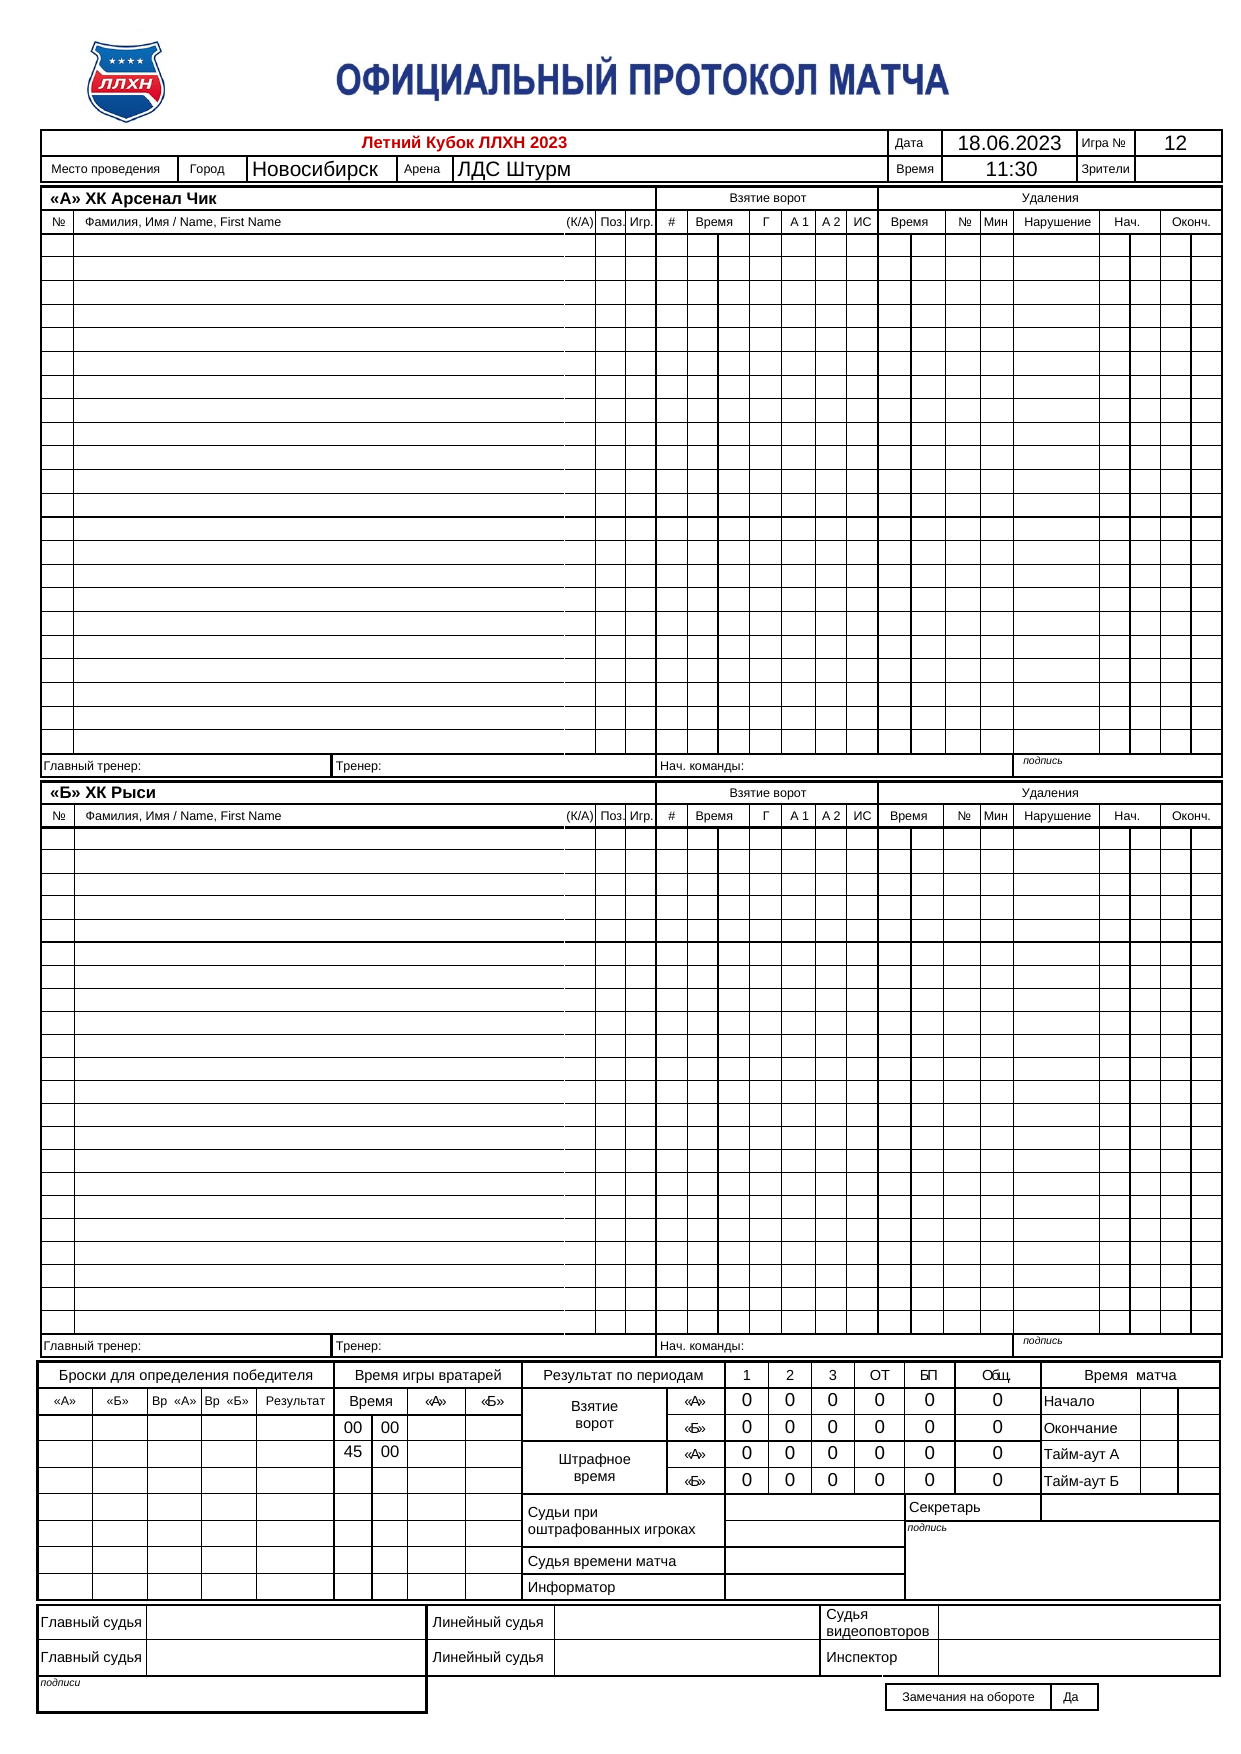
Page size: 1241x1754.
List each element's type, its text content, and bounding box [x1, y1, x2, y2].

table_cell [816, 1058, 846, 1079]
table_cell [1192, 1265, 1221, 1287]
table_cell [688, 541, 717, 564]
table_cell [912, 1173, 943, 1195]
table_cell [816, 707, 846, 729]
table_cell [847, 707, 877, 729]
table_cell Секретарь [906, 1495, 1040, 1520]
table_cell [1131, 235, 1160, 256]
table_cell [1014, 1173, 1099, 1195]
table_cell [912, 518, 945, 540]
table_cell [847, 518, 877, 540]
table_cell [257, 1547, 333, 1573]
table_cell [688, 896, 717, 918]
table_cell [626, 305, 655, 327]
table_cell [596, 588, 625, 611]
table_cell [42, 943, 74, 964]
table_cell [657, 352, 687, 374]
table_cell Тайм-аут Б [1042, 1468, 1140, 1493]
table_cell 0 [956, 1468, 1040, 1493]
table_cell [75, 1311, 564, 1333]
table_cell [750, 446, 781, 469]
table_cell [782, 1058, 815, 1079]
table_cell [1131, 1288, 1160, 1310]
table_cell [719, 257, 749, 280]
table_cell [1192, 446, 1221, 469]
table_cell [42, 518, 73, 540]
table_cell [879, 989, 910, 1011]
table_cell [626, 1058, 655, 1079]
table_cell [626, 446, 655, 469]
table_cell [688, 494, 717, 516]
table_cell [596, 235, 625, 256]
table_header Дата [889, 131, 941, 155]
table_cell [1131, 683, 1160, 706]
table_cell [1014, 257, 1099, 280]
table_cell [981, 1265, 1013, 1287]
table_cell [816, 470, 846, 493]
table_cell [816, 874, 846, 895]
table_cell [912, 1035, 943, 1057]
table_cell [202, 1494, 256, 1520]
table_cell [657, 541, 687, 564]
table_cell [981, 1081, 1013, 1103]
table_cell [847, 1150, 877, 1172]
table_cell [883, 1677, 1220, 1681]
picture [5, 28, 1179, 129]
table_cell [688, 966, 717, 987]
table_cell [1014, 423, 1099, 445]
table_cell Начало [1042, 1389, 1140, 1413]
table_cell [981, 1288, 1013, 1310]
table_cell [148, 1468, 201, 1493]
table_cell Тренер: [333, 1335, 655, 1356]
table_cell [657, 1081, 687, 1103]
table_cell [944, 1058, 980, 1079]
table_cell [1161, 376, 1190, 398]
table_cell [408, 1547, 465, 1573]
table_cell [1131, 1173, 1160, 1195]
table_cell [39, 1441, 92, 1467]
table_cell [750, 518, 781, 540]
table_cell [373, 1494, 407, 1520]
table_cell [1161, 920, 1190, 941]
table_cell [408, 1441, 465, 1467]
table_cell [93, 1547, 147, 1573]
table_cell [847, 1104, 877, 1126]
table_cell [750, 989, 781, 1011]
table_cell [719, 943, 749, 964]
table_cell [1014, 943, 1099, 964]
table_cell # [657, 211, 687, 233]
table_cell [626, 659, 655, 682]
table_cell [782, 470, 815, 493]
table_cell [1100, 707, 1129, 729]
table_cell [596, 352, 625, 374]
table_cell [847, 376, 877, 398]
table_cell [42, 896, 74, 918]
table_cell [782, 1127, 815, 1149]
table_cell [816, 850, 846, 872]
table_cell [1131, 588, 1160, 611]
table_cell [626, 1150, 655, 1172]
table_cell [981, 874, 1013, 895]
table_cell [750, 1311, 781, 1333]
table_cell [719, 989, 749, 1011]
table_cell [719, 305, 749, 327]
table_cell [1141, 1468, 1177, 1493]
table_cell [335, 1521, 371, 1546]
table_cell 0 [726, 1389, 768, 1413]
table_cell [816, 235, 846, 256]
table_cell [782, 1150, 815, 1172]
table_cell [879, 1058, 910, 1079]
table_cell [719, 376, 749, 398]
table_cell [565, 896, 595, 918]
table_cell [565, 1196, 595, 1218]
table_cell [626, 920, 655, 941]
table_cell Время [879, 805, 943, 826]
table_cell [565, 683, 595, 706]
table_cell [1141, 1441, 1177, 1467]
table_cell [1131, 1104, 1160, 1126]
table_cell 0 [769, 1415, 811, 1440]
table_cell [879, 636, 910, 658]
table_cell [750, 966, 781, 987]
table_cell [847, 423, 877, 445]
table_header Результат по периодам [523, 1363, 724, 1387]
table_cell [847, 896, 877, 918]
table_cell [750, 1196, 781, 1218]
table_cell [74, 518, 564, 540]
table_cell [946, 636, 980, 658]
table_cell [726, 1521, 904, 1546]
table_cell [816, 1288, 846, 1310]
table_cell [466, 1547, 521, 1573]
table_header Замечания на обороте [887, 1685, 1050, 1709]
table_cell [148, 1574, 201, 1599]
table_cell [750, 612, 781, 634]
table_cell [74, 588, 564, 611]
table_cell [981, 376, 1013, 398]
table_cell [596, 257, 625, 280]
table_cell [657, 829, 687, 849]
table_cell [257, 1494, 333, 1520]
table_cell [1014, 1150, 1099, 1172]
table_cell [750, 352, 781, 374]
table_cell [657, 1196, 687, 1218]
table_cell Время [688, 211, 749, 233]
table_cell [719, 423, 749, 445]
table_cell [1131, 376, 1160, 398]
table_cell [946, 588, 980, 611]
table_cell [750, 874, 781, 895]
table_cell [1131, 305, 1160, 327]
table_cell [816, 1012, 846, 1033]
table_cell [719, 1311, 749, 1333]
table_cell [42, 989, 74, 1011]
table_cell [1161, 1150, 1190, 1172]
table_cell [1161, 707, 1190, 729]
table_cell [1192, 470, 1221, 493]
table_cell [750, 1035, 781, 1057]
table_cell [42, 257, 73, 280]
table_cell [565, 541, 595, 564]
table_cell [946, 446, 980, 469]
table_cell [257, 1416, 333, 1440]
table_cell [1192, 1012, 1221, 1033]
table_cell [42, 850, 74, 872]
table_cell [626, 1012, 655, 1033]
table_cell [981, 565, 1013, 587]
table_cell [596, 541, 625, 564]
table_cell [688, 470, 717, 493]
table_cell [719, 1219, 749, 1241]
table_cell [1131, 943, 1160, 964]
table_cell [946, 352, 980, 374]
table_cell [1014, 470, 1099, 493]
table_cell [688, 257, 717, 280]
table_cell [1192, 683, 1221, 706]
table_cell [1100, 281, 1129, 303]
table_cell [657, 281, 687, 303]
table_cell [1014, 588, 1099, 611]
table_cell Судья времени матча [523, 1548, 724, 1573]
table_cell [750, 565, 781, 587]
table_cell [626, 612, 655, 634]
table_cell [565, 659, 595, 682]
table_cell [847, 1196, 877, 1218]
table_cell [596, 328, 625, 351]
table_cell [912, 399, 945, 422]
table_cell [719, 1150, 749, 1172]
table_cell [596, 1150, 625, 1172]
table_cell [1014, 399, 1099, 422]
table_cell [1014, 1035, 1099, 1057]
table_cell [688, 683, 717, 706]
table_cell [847, 328, 877, 351]
table_cell [1131, 989, 1160, 1011]
table_cell [1141, 1415, 1177, 1440]
table_cell [39, 1521, 92, 1546]
table_cell [688, 352, 717, 374]
table_cell Поз. [596, 211, 625, 233]
table_cell [944, 989, 980, 1011]
table_cell [912, 874, 943, 895]
table_cell ИС [847, 805, 877, 826]
table_cell [847, 874, 877, 895]
table_cell [782, 565, 815, 587]
table_cell [565, 730, 595, 753]
table_cell [912, 1196, 943, 1218]
table_cell [626, 1219, 655, 1241]
table_cell [42, 281, 73, 303]
table_cell [981, 1058, 1013, 1079]
table_cell [719, 874, 749, 895]
table_cell [93, 1494, 147, 1520]
table_cell [75, 943, 564, 964]
table_cell Главный судья [39, 1606, 146, 1639]
table_cell [847, 850, 877, 872]
table_cell [1131, 920, 1160, 941]
table_cell [946, 257, 980, 280]
table_cell [688, 1058, 717, 1079]
table_cell [912, 235, 945, 256]
table_cell Оконч. [1161, 211, 1221, 233]
table_cell [981, 1012, 1013, 1033]
table_cell [879, 588, 910, 611]
table_cell [981, 281, 1013, 303]
table_cell 0 [726, 1415, 768, 1440]
table_cell [42, 541, 73, 564]
table_cell [1192, 920, 1221, 941]
table_cell [74, 376, 564, 398]
table_cell [1100, 446, 1129, 469]
table_cell [782, 829, 815, 849]
table_cell [1161, 1058, 1190, 1079]
table_cell «Б» [668, 1415, 724, 1440]
table_cell [42, 235, 73, 256]
table_cell [750, 636, 781, 658]
table_cell [1131, 399, 1160, 422]
table_cell [688, 328, 717, 351]
table_cell [1131, 1196, 1160, 1218]
table_cell Игр. [626, 805, 655, 826]
table_cell [719, 612, 749, 634]
table_cell [1161, 1265, 1190, 1287]
table_cell [1131, 423, 1160, 445]
table_cell [750, 541, 781, 564]
table_cell [912, 966, 943, 987]
table_cell [1161, 235, 1190, 256]
table_cell [981, 730, 1013, 753]
table_cell [1131, 896, 1160, 918]
table_cell [626, 989, 655, 1011]
table_cell [1100, 966, 1129, 987]
table_cell [565, 1311, 595, 1333]
table_cell [688, 1311, 717, 1333]
table_cell [750, 1150, 781, 1172]
table_cell 0 [769, 1389, 811, 1413]
table_cell [1014, 829, 1099, 849]
table_cell [981, 423, 1013, 445]
table_cell [565, 494, 595, 516]
table_cell [847, 1127, 877, 1149]
table_cell А 2 [816, 805, 846, 826]
table_cell [565, 376, 595, 398]
table_cell [750, 399, 781, 422]
table_cell [912, 683, 945, 706]
table_cell [719, 1173, 749, 1195]
table_cell [596, 1173, 625, 1195]
table_cell [42, 683, 73, 706]
table_cell [1161, 636, 1190, 658]
table_cell [946, 399, 980, 422]
table_cell [750, 683, 781, 706]
table_cell [847, 305, 877, 327]
table_cell [75, 874, 564, 895]
table_cell [912, 612, 945, 634]
table_cell [782, 1035, 815, 1057]
table_cell [912, 494, 945, 516]
table_cell [816, 730, 846, 753]
table_cell [565, 1035, 595, 1057]
table_cell [719, 1265, 749, 1287]
table_cell [1100, 943, 1129, 964]
table_cell [1131, 257, 1160, 280]
table_cell [944, 1035, 980, 1057]
table_cell [1161, 1127, 1190, 1149]
table_cell [335, 1574, 371, 1599]
table_cell [782, 399, 815, 422]
table_cell [1100, 1288, 1129, 1310]
table_cell [847, 565, 877, 587]
table_cell Мин [981, 805, 1013, 826]
table_cell [719, 235, 749, 256]
table_cell [42, 1196, 74, 1218]
table_cell [596, 518, 625, 540]
table_cell [626, 565, 655, 587]
table_cell [782, 1081, 815, 1103]
table_cell [847, 235, 877, 256]
table_cell [719, 328, 749, 351]
table_cell [1100, 1173, 1129, 1195]
table_header БП [905, 1363, 954, 1387]
table_cell [879, 1035, 910, 1057]
table_cell [626, 730, 655, 753]
table_cell [719, 352, 749, 374]
table_cell [1192, 874, 1221, 895]
table_cell [565, 636, 595, 658]
table_cell [565, 1127, 595, 1149]
table_cell [847, 989, 877, 1011]
table_cell [847, 1012, 877, 1033]
table_cell [981, 1173, 1013, 1195]
table_cell [596, 470, 625, 493]
table_cell [1014, 1242, 1099, 1264]
table_cell [688, 659, 717, 682]
table_cell [565, 446, 595, 469]
table_cell [657, 989, 687, 1011]
table_cell [657, 1311, 687, 1333]
table_cell [626, 1035, 655, 1057]
table_cell [555, 1606, 819, 1639]
table_cell [750, 1104, 781, 1126]
table_cell [719, 850, 749, 872]
table_cell [657, 1173, 687, 1195]
table_cell Результат [257, 1389, 333, 1413]
table_cell Нач. [1100, 805, 1160, 826]
table_cell [74, 494, 564, 516]
table_cell [626, 850, 655, 872]
table_cell [1014, 1311, 1099, 1333]
table_cell [1131, 636, 1160, 658]
table_cell [657, 423, 687, 445]
table_cell [688, 281, 717, 303]
table_cell «Б» [668, 1468, 724, 1493]
table_cell [782, 659, 815, 682]
table_cell [719, 1035, 749, 1057]
table_cell [912, 541, 945, 564]
table_cell [946, 659, 980, 682]
table_cell [335, 1547, 371, 1573]
table_cell [202, 1521, 256, 1546]
table_cell [257, 1468, 333, 1493]
table_cell [1014, 966, 1099, 987]
table_cell [688, 399, 717, 422]
table_cell [148, 1441, 201, 1467]
table_cell [750, 305, 781, 327]
table_cell [626, 966, 655, 987]
table_cell [42, 1265, 74, 1287]
table_cell [1014, 989, 1099, 1011]
table_cell [1100, 1311, 1129, 1333]
table_cell [1131, 1012, 1160, 1033]
table_header Броски для определения победителя [39, 1363, 333, 1387]
table_cell [981, 966, 1013, 987]
table_cell [946, 730, 980, 753]
table_cell [726, 1548, 904, 1573]
table_cell [847, 1219, 877, 1241]
table_cell [912, 470, 945, 493]
table_cell [1131, 707, 1160, 729]
table_cell [565, 920, 595, 941]
table_cell 0 [812, 1415, 854, 1440]
table_cell [657, 920, 687, 941]
table_cell [912, 1058, 943, 1079]
table_cell [657, 399, 687, 422]
table_cell [879, 707, 910, 729]
table_cell Нарушение [1014, 805, 1099, 826]
table_cell [1014, 636, 1099, 658]
table_cell [75, 1035, 564, 1057]
table_cell [657, 470, 687, 493]
table_cell Судья видеоповторов [821, 1606, 938, 1639]
table_cell [1161, 612, 1190, 634]
table_cell [912, 1311, 943, 1333]
table_cell [626, 896, 655, 918]
table_cell [912, 920, 943, 941]
table_cell (К/А) [565, 211, 595, 233]
table_cell [1131, 1219, 1160, 1241]
table_cell [912, 446, 945, 469]
table_cell [1192, 1058, 1221, 1079]
table_cell [1131, 1265, 1160, 1287]
table_cell [1100, 541, 1129, 564]
table_cell [74, 446, 564, 469]
table_cell Г [750, 805, 781, 826]
table_cell [565, 281, 595, 303]
table_cell [946, 305, 980, 327]
table_cell [1131, 470, 1160, 493]
table_cell [42, 1058, 74, 1079]
table_cell [879, 1173, 910, 1195]
table_cell [257, 1574, 333, 1599]
table_cell [879, 1081, 910, 1103]
table_cell [1014, 659, 1099, 682]
table_cell Вр «Б» [202, 1389, 256, 1413]
table_cell [750, 1127, 781, 1149]
table_cell [879, 352, 910, 374]
table_cell [1100, 565, 1129, 587]
table_cell [565, 470, 595, 493]
table_cell [879, 1127, 910, 1149]
table_cell [816, 541, 846, 564]
table_cell [981, 541, 1013, 564]
table_cell [981, 588, 1013, 611]
table_cell [1100, 1265, 1129, 1287]
table_cell [1014, 305, 1099, 327]
table_cell [596, 1058, 625, 1079]
table_cell [912, 588, 945, 611]
table_cell [1131, 659, 1160, 682]
table_cell [42, 1127, 74, 1149]
table_cell [565, 707, 595, 729]
table_cell [688, 1035, 717, 1057]
table_cell [596, 1196, 625, 1218]
table_cell [75, 1265, 564, 1287]
table_header Взятие ворот [657, 188, 877, 209]
table_cell [466, 1441, 521, 1467]
table_cell [879, 730, 910, 753]
table_cell [719, 1104, 749, 1126]
table_cell [1131, 1242, 1160, 1264]
table_header 18.06.2023 [943, 131, 1076, 155]
table_cell [981, 850, 1013, 872]
table_cell [944, 966, 980, 987]
table_cell [75, 1196, 564, 1218]
table_cell [944, 1242, 980, 1264]
table_cell [1192, 423, 1221, 445]
table_cell [719, 966, 749, 987]
table_cell [1100, 1150, 1129, 1172]
table_cell [879, 305, 910, 327]
table_cell [912, 896, 943, 918]
table_cell [1141, 1389, 1177, 1413]
table_cell [879, 1265, 910, 1287]
table_cell [847, 943, 877, 964]
table_cell Вр «А» [148, 1389, 201, 1413]
table_cell [944, 1081, 980, 1103]
table_cell [688, 850, 717, 872]
table_cell [719, 541, 749, 564]
table_cell [74, 470, 564, 493]
table_cell [879, 1104, 910, 1126]
table_cell [847, 1265, 877, 1287]
table_cell Главный тренер: [42, 755, 330, 776]
table_cell [719, 588, 749, 611]
table_cell [657, 1104, 687, 1126]
table_cell [879, 612, 910, 634]
table_cell [565, 966, 595, 987]
table_cell [816, 565, 846, 587]
table_cell Фамилия, Имя / Name, First Name [74, 211, 565, 233]
table_cell [879, 1288, 910, 1310]
table_cell [750, 1012, 781, 1033]
table_cell [408, 1468, 465, 1493]
table_cell [74, 541, 564, 564]
table_cell [1192, 257, 1221, 280]
table_cell 0 [769, 1442, 811, 1467]
table_cell Линейный судья [428, 1606, 554, 1639]
table_cell [912, 850, 943, 872]
table_cell [1014, 1127, 1099, 1149]
table_cell [1100, 376, 1129, 398]
table_cell [39, 1574, 92, 1599]
table_cell [657, 257, 687, 280]
table_cell [816, 1265, 846, 1287]
table_cell 0 [905, 1442, 954, 1467]
table_cell [596, 829, 625, 849]
table_cell [847, 683, 877, 706]
table_cell [565, 328, 595, 351]
table_cell [847, 470, 877, 493]
table_cell [726, 1575, 904, 1599]
table_cell [939, 1606, 1219, 1639]
table_cell [879, 1242, 910, 1264]
table_cell [626, 281, 655, 303]
table_cell [1131, 874, 1160, 895]
table_header Время матча [1042, 1363, 1219, 1387]
table_cell [816, 989, 846, 1011]
table_cell [596, 1219, 625, 1241]
table_cell [1161, 1081, 1190, 1103]
table_cell 0 [726, 1468, 768, 1493]
table_cell [847, 829, 877, 849]
table_cell [816, 588, 846, 611]
table_cell [257, 1441, 333, 1467]
table_cell [1014, 874, 1099, 895]
table_cell [688, 588, 717, 611]
table_cell [719, 1242, 749, 1264]
table_cell [688, 1242, 717, 1264]
table_cell [719, 920, 749, 941]
table_cell [847, 1242, 877, 1264]
table_cell [1161, 281, 1190, 303]
table_header 3 [812, 1363, 854, 1387]
table_cell [946, 281, 980, 303]
table_cell [944, 1173, 980, 1195]
table_cell [1161, 352, 1190, 374]
table_cell [1192, 281, 1221, 303]
table_cell [1192, 1127, 1221, 1149]
table_cell [42, 1242, 74, 1264]
table_cell Время [879, 211, 945, 233]
table_cell [946, 376, 980, 398]
table_cell 0 [905, 1415, 954, 1440]
table_cell [750, 1288, 781, 1310]
table_cell [596, 1311, 625, 1333]
table_cell [42, 352, 73, 374]
table_cell [981, 1196, 1013, 1218]
table_cell [596, 1127, 625, 1149]
table_cell [42, 446, 73, 469]
table_cell [373, 1547, 407, 1573]
table_cell [719, 896, 749, 918]
table_cell [75, 1012, 564, 1033]
table_cell [1014, 920, 1099, 941]
table_cell [1192, 1104, 1221, 1126]
table_cell [912, 1127, 943, 1149]
table_cell [596, 446, 625, 469]
table_cell [912, 659, 945, 682]
table_cell Г [750, 211, 781, 233]
table_cell [1161, 659, 1190, 682]
table_cell «А» [39, 1389, 92, 1413]
table_cell [1100, 829, 1129, 849]
table_cell [847, 659, 877, 682]
table_cell [1100, 1058, 1129, 1079]
table_cell [1100, 518, 1129, 540]
table_cell [816, 518, 846, 540]
table_cell [626, 1311, 655, 1333]
table_cell [626, 235, 655, 256]
table_cell [626, 1104, 655, 1126]
table_cell [1100, 470, 1129, 493]
table_cell [981, 1219, 1013, 1241]
table_cell [816, 1127, 846, 1149]
table_cell [626, 470, 655, 493]
table_cell # [657, 805, 687, 826]
table_cell [42, 494, 73, 516]
table_cell [816, 829, 846, 849]
table_cell [912, 328, 945, 351]
table_cell [596, 707, 625, 729]
table_cell [946, 707, 980, 729]
table_cell [74, 612, 564, 634]
table_cell [750, 850, 781, 872]
table_cell [1192, 730, 1221, 753]
table_cell [750, 1242, 781, 1264]
table_cell [1014, 1081, 1099, 1103]
table_cell [565, 1288, 595, 1310]
table_cell [688, 707, 717, 729]
table_cell [719, 829, 749, 849]
table_cell [1161, 494, 1190, 516]
table_cell [93, 1441, 147, 1467]
table_cell [202, 1468, 256, 1493]
table_cell [74, 683, 564, 706]
table_cell «А» [408, 1389, 465, 1413]
table_cell [42, 920, 74, 941]
table_cell [1042, 1495, 1219, 1520]
table_cell [1192, 541, 1221, 564]
table_cell [1161, 1311, 1190, 1333]
table_cell [1192, 518, 1221, 540]
table_cell [657, 966, 687, 987]
table_cell [879, 257, 910, 280]
table_cell [1100, 588, 1129, 611]
table_cell [782, 446, 815, 469]
table_cell Главный судья [39, 1640, 146, 1675]
table_cell [688, 376, 717, 398]
table_cell [944, 1311, 980, 1333]
table_cell [981, 399, 1013, 422]
table_cell [565, 829, 595, 849]
table_cell [1131, 1058, 1160, 1079]
table_cell [719, 1012, 749, 1033]
table_cell [565, 257, 595, 280]
table_cell [688, 1127, 717, 1149]
table_cell [847, 920, 877, 941]
table_cell [147, 1606, 425, 1639]
table_cell [688, 612, 717, 634]
table_cell Время [889, 157, 941, 181]
table_cell 0 [956, 1442, 1040, 1467]
table_cell [74, 399, 564, 422]
table_cell А 1 [782, 211, 815, 233]
table_cell [750, 494, 781, 516]
table_cell [879, 281, 910, 303]
table_cell [42, 1035, 74, 1057]
table_header Общ. [956, 1363, 1040, 1387]
table_cell [879, 920, 910, 941]
table_cell [626, 1196, 655, 1218]
table_cell [596, 305, 625, 327]
table_cell [1161, 446, 1190, 469]
table_cell [565, 943, 595, 964]
table_cell [1161, 1173, 1190, 1195]
table_cell [626, 1173, 655, 1195]
table_cell [782, 1311, 815, 1333]
table_cell [782, 1012, 815, 1033]
table_cell [981, 494, 1013, 516]
table_cell [657, 896, 687, 918]
table_cell [657, 1288, 687, 1310]
table_cell [1131, 281, 1160, 303]
table_cell [1192, 1288, 1221, 1310]
table_cell [466, 1521, 521, 1546]
table_cell [981, 1127, 1013, 1149]
table_cell [657, 659, 687, 682]
table_cell [946, 612, 980, 634]
table_cell [1131, 850, 1160, 872]
table_cell [782, 541, 815, 564]
table_cell [626, 683, 655, 706]
table_cell [719, 446, 749, 469]
table_cell [750, 1173, 781, 1195]
table_cell [688, 920, 717, 941]
table_cell [816, 943, 846, 964]
table_cell [879, 328, 910, 351]
table_cell [596, 376, 625, 398]
table_cell 45 [335, 1441, 371, 1467]
table_cell [657, 636, 687, 658]
table_cell [1192, 1173, 1221, 1195]
table_cell [981, 352, 1013, 374]
table_cell [42, 376, 73, 398]
table_cell [1192, 612, 1221, 634]
table_cell [75, 1242, 564, 1264]
table_cell [879, 966, 910, 987]
table_cell [688, 730, 717, 753]
table_cell [1014, 235, 1099, 256]
table_cell [879, 1219, 910, 1241]
table_cell [565, 612, 595, 634]
table_cell [1161, 257, 1190, 280]
table_cell [1100, 1242, 1129, 1264]
table_cell [408, 1521, 465, 1546]
table_cell [1161, 850, 1190, 872]
table_cell [981, 1242, 1013, 1264]
table_cell [847, 1288, 877, 1310]
table_cell [816, 612, 846, 634]
table_cell [782, 612, 815, 634]
table_header «А» ХК Арсенал Чик [42, 188, 655, 209]
table_cell [912, 636, 945, 658]
table_cell [565, 1058, 595, 1079]
table_cell [1161, 328, 1190, 351]
table_cell [688, 423, 717, 445]
table_cell [657, 874, 687, 895]
table_cell [1100, 730, 1129, 753]
table_cell [42, 1311, 74, 1333]
table_cell [1161, 565, 1190, 587]
table_cell [1179, 1441, 1219, 1467]
table_cell [75, 1173, 564, 1195]
table_cell [1192, 966, 1221, 987]
table_cell [1192, 896, 1221, 918]
table_cell [1179, 1389, 1219, 1413]
table_cell [981, 1311, 1013, 1333]
table_cell [147, 1640, 425, 1675]
table_cell [1014, 896, 1099, 918]
table_cell [782, 1265, 815, 1287]
table_cell [1136, 157, 1221, 181]
table_cell 0 [812, 1468, 854, 1493]
table_cell [816, 423, 846, 445]
table_cell [879, 874, 910, 895]
table_cell [1192, 328, 1221, 351]
table_cell [879, 423, 910, 445]
table_cell [1014, 1265, 1099, 1287]
table_cell № [42, 805, 74, 826]
table_cell [1131, 1035, 1160, 1057]
table_cell [688, 235, 717, 256]
table_cell [816, 636, 846, 658]
table_cell [657, 850, 687, 872]
table_cell Нач. команды: [657, 1335, 1012, 1356]
table_cell [782, 966, 815, 987]
table_cell [466, 1494, 521, 1520]
table_cell [565, 1104, 595, 1126]
table_cell [565, 989, 595, 1011]
table_cell [596, 943, 625, 964]
table_cell [944, 1288, 980, 1310]
table_cell [782, 352, 815, 374]
table_cell [719, 565, 749, 587]
table_cell [428, 1677, 882, 1711]
table_cell [626, 1081, 655, 1103]
table_cell [42, 588, 73, 611]
table_cell [1131, 446, 1160, 469]
table_cell [816, 659, 846, 682]
table_cell [565, 1219, 595, 1241]
table_cell [657, 730, 687, 753]
table_cell [1014, 683, 1099, 706]
table_cell [912, 257, 945, 280]
table_cell [74, 257, 564, 280]
table_header Удаления [879, 188, 1221, 209]
table_cell [202, 1441, 256, 1467]
table_cell [1161, 470, 1190, 493]
table_cell [626, 518, 655, 540]
table_cell [74, 565, 564, 587]
table_cell [879, 565, 910, 587]
table_cell 0 [726, 1442, 768, 1467]
table_cell [42, 328, 73, 351]
table_cell [1131, 1081, 1160, 1103]
table_cell [657, 707, 687, 729]
table_cell [750, 1081, 781, 1103]
table_cell [981, 943, 1013, 964]
table_cell [1131, 1150, 1160, 1172]
table_cell [626, 1288, 655, 1310]
table_cell [750, 659, 781, 682]
table_cell [1014, 565, 1099, 587]
table_cell [879, 399, 910, 422]
table_cell Время [335, 1389, 407, 1413]
table_cell [816, 1242, 846, 1264]
table_cell [565, 874, 595, 895]
table_cell [626, 874, 655, 895]
table_cell [1014, 850, 1099, 872]
table_cell [75, 1150, 564, 1172]
table_cell [596, 659, 625, 682]
table_cell подпись [906, 1522, 1219, 1599]
table_cell [657, 1265, 687, 1287]
table_cell [1014, 518, 1099, 540]
table_cell [565, 1012, 595, 1033]
table_cell [626, 423, 655, 445]
table_header 1 [726, 1363, 768, 1387]
table_cell [944, 850, 980, 872]
table_cell [596, 612, 625, 634]
table_cell Информатор [523, 1575, 724, 1599]
table_cell [657, 305, 687, 327]
table_cell [912, 565, 945, 587]
table_cell [719, 281, 749, 303]
table_cell [816, 494, 846, 516]
table_cell [1161, 966, 1190, 987]
table_cell [1100, 1196, 1129, 1218]
table_cell [1192, 1035, 1221, 1057]
table_cell [944, 920, 980, 941]
table_cell [688, 446, 717, 469]
table_cell Нарушение [1014, 211, 1099, 233]
table_cell [74, 281, 564, 303]
table_cell [1100, 1012, 1129, 1033]
table_cell [1014, 1196, 1099, 1218]
table_cell [912, 1081, 943, 1103]
table_cell [750, 920, 781, 941]
table_cell [879, 541, 910, 564]
table_cell [596, 1081, 625, 1103]
table_cell [816, 352, 846, 374]
table_cell [596, 989, 625, 1011]
table_cell [565, 565, 595, 587]
table_cell [626, 636, 655, 658]
table_cell [466, 1468, 521, 1493]
table_cell Игр. [626, 211, 655, 233]
table_cell [946, 423, 980, 445]
table_cell [782, 896, 815, 918]
table_cell [565, 423, 595, 445]
table_cell [93, 1574, 147, 1599]
table_cell [1014, 446, 1099, 469]
table_cell [1161, 588, 1190, 611]
table_cell [944, 896, 980, 918]
table_cell [1100, 423, 1129, 445]
table_cell [816, 966, 846, 987]
table_cell [912, 829, 943, 849]
table_cell [1014, 1219, 1099, 1241]
table_cell [816, 683, 846, 706]
table_cell [719, 730, 749, 753]
table_cell [816, 1196, 846, 1218]
table_cell [879, 518, 910, 540]
table_cell [202, 1547, 256, 1573]
table_cell [1179, 1415, 1219, 1440]
table_cell [1100, 352, 1129, 374]
table_cell Главный тренер: [42, 1335, 330, 1356]
table_cell [1099, 1682, 1220, 1711]
table_cell [688, 1081, 717, 1103]
table_cell [1131, 1127, 1160, 1149]
table_cell [42, 305, 73, 327]
table_cell № [42, 211, 73, 233]
table_cell [1192, 494, 1221, 516]
table_cell [816, 1311, 846, 1333]
table_cell [847, 1058, 877, 1079]
table_cell [657, 328, 687, 351]
table_cell [1161, 1196, 1190, 1218]
table_cell [944, 1150, 980, 1172]
table_cell [1161, 896, 1190, 918]
table_cell [816, 1150, 846, 1172]
table_cell Зрители [1078, 157, 1134, 181]
table_header Время игры вратарей [335, 1363, 521, 1387]
table_cell [1014, 281, 1099, 303]
table_cell [1014, 541, 1099, 564]
table_cell [1192, 636, 1221, 658]
table_cell Инспектор [821, 1640, 938, 1675]
table_cell [626, 1127, 655, 1149]
table_cell [912, 1219, 943, 1241]
table_cell [1014, 1288, 1099, 1310]
table_cell [1014, 707, 1099, 729]
table_cell [912, 989, 943, 1011]
table_cell [42, 565, 73, 587]
table_cell [257, 1521, 333, 1546]
table_cell [1161, 874, 1190, 895]
table_cell [1100, 1127, 1129, 1149]
table_cell [1192, 1081, 1221, 1103]
table_cell [688, 1150, 717, 1172]
table_cell [816, 1104, 846, 1126]
table_cell [626, 399, 655, 422]
table_cell [981, 612, 1013, 634]
table_cell [148, 1521, 201, 1546]
table_cell [42, 1012, 74, 1033]
table_cell [1161, 423, 1190, 445]
table_cell [596, 1265, 625, 1287]
table_cell Нач. команды: [657, 755, 1012, 776]
table_cell [148, 1547, 201, 1573]
table_cell [42, 1219, 74, 1241]
table_cell [782, 518, 815, 540]
table_cell [782, 588, 815, 611]
table_cell [750, 1058, 781, 1079]
table_cell [688, 1196, 717, 1218]
table_cell [565, 305, 595, 327]
table_cell [719, 1288, 749, 1310]
table_header 2 [769, 1363, 811, 1387]
table_cell № [946, 211, 980, 233]
table_cell [782, 1242, 815, 1264]
table_cell [750, 730, 781, 753]
table_cell [879, 1012, 910, 1033]
table_cell [782, 636, 815, 658]
table_cell [912, 376, 945, 398]
table_cell Поз. [596, 805, 625, 826]
table_header Игра № [1078, 131, 1134, 155]
table_cell [373, 1574, 407, 1599]
table_header Летний Кубок ЛЛХН 2023 [42, 131, 887, 155]
table_cell [42, 636, 73, 658]
table_cell [688, 518, 717, 540]
table_cell [565, 399, 595, 422]
table_cell [981, 829, 1013, 849]
table_cell [688, 565, 717, 587]
table_cell [335, 1494, 371, 1520]
table_cell [1131, 565, 1160, 587]
table_cell [782, 257, 815, 280]
table_cell Тайм-аут А [1042, 1441, 1140, 1467]
table_cell [1161, 305, 1190, 327]
table_cell [981, 328, 1013, 351]
table_cell [1100, 850, 1129, 872]
table_cell А 2 [816, 211, 846, 233]
table_header 12 [1136, 131, 1221, 155]
table_cell [750, 423, 781, 445]
table_cell [39, 1494, 92, 1520]
table_cell [373, 1468, 407, 1493]
table_cell (К/А) [565, 805, 595, 826]
table_cell [912, 943, 943, 964]
table_cell 00 [335, 1416, 371, 1440]
table_cell [879, 850, 910, 872]
table_cell [1192, 1219, 1221, 1241]
table_cell Линейный судья [428, 1640, 554, 1675]
table_cell [74, 352, 564, 374]
table_cell [688, 1104, 717, 1126]
table_cell [1014, 328, 1099, 351]
table_cell [42, 659, 73, 682]
table_cell [1192, 1311, 1221, 1333]
table_cell [782, 1219, 815, 1241]
table_cell [1192, 1196, 1221, 1218]
table_cell [42, 1288, 74, 1310]
table_cell [688, 636, 717, 658]
table_cell [981, 896, 1013, 918]
table_cell [726, 1495, 904, 1520]
table_cell [596, 1242, 625, 1264]
table_cell [847, 730, 877, 753]
table_cell [946, 235, 980, 256]
table_cell [879, 235, 910, 256]
table_cell [1100, 636, 1129, 658]
table_cell [626, 943, 655, 964]
table_cell [657, 1219, 687, 1241]
table_cell [946, 494, 980, 516]
table_cell [688, 1288, 717, 1310]
table_cell [408, 1494, 465, 1520]
table_cell [912, 1242, 943, 1264]
table_cell [1014, 1012, 1099, 1033]
table_cell Оконч. [1161, 805, 1221, 826]
table_cell [42, 612, 73, 634]
table_cell [912, 352, 945, 374]
table_cell [596, 874, 625, 895]
table_cell [1100, 305, 1129, 327]
table_cell [657, 588, 687, 611]
table_cell [657, 1242, 687, 1264]
table_cell [981, 446, 1013, 469]
table_cell [879, 494, 910, 516]
table_cell [657, 1127, 687, 1149]
table_cell [847, 588, 877, 611]
table_cell [1100, 494, 1129, 516]
table_cell [1014, 1104, 1099, 1126]
table_cell [1192, 565, 1221, 587]
table_cell [719, 1196, 749, 1218]
table_cell [466, 1574, 521, 1599]
table_cell [555, 1640, 819, 1675]
table_cell [944, 1104, 980, 1126]
table_cell [981, 920, 1013, 941]
table_cell [688, 1173, 717, 1195]
table_cell [750, 707, 781, 729]
table_cell [719, 494, 749, 516]
table_cell [782, 281, 815, 303]
table_cell [1192, 305, 1221, 327]
table_cell [782, 1196, 815, 1218]
table_cell [879, 376, 910, 398]
table_cell 0 [812, 1389, 854, 1413]
table_cell [74, 636, 564, 658]
table_cell [1161, 943, 1190, 964]
table_cell [719, 707, 749, 729]
table_cell [596, 683, 625, 706]
table_cell [39, 1416, 92, 1440]
table_cell [816, 399, 846, 422]
table_cell [816, 305, 846, 327]
table_cell [75, 920, 564, 941]
table_cell Место проведения [42, 157, 177, 181]
table_cell [719, 470, 749, 493]
table_cell [847, 612, 877, 634]
table_cell [847, 352, 877, 374]
table_cell [912, 281, 945, 303]
table_cell [750, 829, 781, 849]
table_cell 0 [855, 1415, 904, 1440]
table_cell Фамилия, Имя / Name, First Name [75, 805, 565, 826]
table_cell [750, 281, 781, 303]
table_cell [93, 1521, 147, 1546]
table_cell [688, 989, 717, 1011]
table_cell 0 [769, 1468, 811, 1493]
table_cell [657, 1150, 687, 1172]
table_cell [879, 659, 910, 682]
table_cell [1161, 1242, 1190, 1264]
table_cell [75, 989, 564, 1011]
table_cell [74, 659, 564, 682]
table_cell [782, 328, 815, 351]
table_cell [847, 541, 877, 564]
table_cell [816, 1219, 846, 1241]
table_cell [1100, 328, 1129, 351]
table_cell [1131, 328, 1160, 351]
table_cell [202, 1574, 256, 1599]
table_cell [719, 399, 749, 422]
table_cell [981, 235, 1013, 256]
table_cell [657, 943, 687, 964]
table_cell [75, 1104, 564, 1126]
table_cell [596, 399, 625, 422]
table_cell [847, 399, 877, 422]
table_cell [335, 1468, 371, 1493]
table_cell [408, 1574, 465, 1599]
table_cell [596, 730, 625, 753]
table_cell Мин [981, 211, 1013, 233]
table_cell [1192, 943, 1221, 964]
table_cell [1014, 730, 1099, 753]
table_cell 0 [956, 1389, 1040, 1413]
table_cell [944, 829, 980, 849]
table_cell [816, 257, 846, 280]
table_cell [74, 423, 564, 445]
table_cell [912, 1150, 943, 1172]
table_cell [944, 1127, 980, 1149]
table_cell [782, 1104, 815, 1126]
table_cell [879, 1150, 910, 1172]
table_cell [626, 541, 655, 564]
table_cell [626, 494, 655, 516]
table_cell [688, 829, 717, 849]
table_cell [816, 920, 846, 941]
table_cell [1161, 1219, 1190, 1241]
table_cell [565, 518, 595, 540]
table_cell [1014, 494, 1099, 516]
table_cell подпись [1014, 1335, 1221, 1356]
table_cell [1192, 376, 1221, 398]
table_cell [1131, 829, 1160, 849]
table_cell [626, 376, 655, 398]
table_cell [74, 305, 564, 327]
table_cell [879, 943, 910, 964]
table_cell [782, 730, 815, 753]
table_cell [750, 943, 781, 964]
table_cell [912, 707, 945, 729]
table_cell [1100, 257, 1129, 280]
table_cell [75, 896, 564, 918]
table_cell [1161, 1035, 1190, 1057]
table_cell 0 [812, 1442, 854, 1467]
table_cell [42, 966, 74, 987]
table_cell [750, 588, 781, 611]
table_cell [782, 1173, 815, 1195]
table_cell [1131, 541, 1160, 564]
table_cell [75, 850, 564, 872]
table_cell [657, 1058, 687, 1079]
table_cell [626, 352, 655, 374]
table_cell [1192, 850, 1221, 872]
table_cell [1161, 989, 1190, 1011]
table_cell [42, 399, 73, 422]
table_cell [847, 1311, 877, 1333]
table_cell [1131, 518, 1160, 540]
table_cell [912, 305, 945, 327]
table_cell [782, 423, 815, 445]
table_cell [946, 683, 980, 706]
table_cell подписи [39, 1677, 425, 1711]
table_cell [1100, 399, 1129, 422]
table_cell ЛДС Штурм [454, 157, 887, 181]
table_cell [1161, 399, 1190, 422]
table_cell [1161, 730, 1190, 753]
table_cell [750, 1219, 781, 1241]
table_cell [981, 636, 1013, 658]
table_cell [596, 1288, 625, 1310]
table_cell [42, 730, 73, 753]
table_cell [1100, 1104, 1129, 1126]
table_cell [565, 1265, 595, 1287]
table_cell [596, 896, 625, 918]
table_cell [42, 707, 73, 729]
table_cell [981, 257, 1013, 280]
table_cell [847, 636, 877, 658]
table_cell [1161, 541, 1190, 564]
table_cell [42, 1173, 74, 1195]
table_cell [719, 1058, 749, 1079]
table_cell [1179, 1468, 1219, 1493]
table_cell [626, 1265, 655, 1287]
table_cell [782, 376, 815, 398]
table_cell [1161, 829, 1190, 849]
table_cell [981, 518, 1013, 540]
table_cell Город [179, 157, 246, 181]
table_cell [1131, 494, 1160, 516]
table_cell [1192, 588, 1221, 611]
table_cell Судьи при оштрафованных игроках [523, 1495, 724, 1546]
table_cell [912, 1265, 943, 1287]
table_cell [1192, 659, 1221, 682]
table_cell [782, 683, 815, 706]
table_cell 0 [905, 1389, 954, 1413]
table_cell 0 [855, 1389, 904, 1413]
table_cell [1161, 1012, 1190, 1033]
table_cell [596, 281, 625, 303]
table_cell [944, 1012, 980, 1033]
table_cell [596, 1035, 625, 1057]
table_cell [596, 636, 625, 658]
table_cell [1100, 1219, 1129, 1241]
table_cell [782, 1288, 815, 1310]
table_cell «Б » [466, 1389, 521, 1413]
table_cell 00 [373, 1441, 407, 1467]
table_cell подпись [1014, 755, 1221, 776]
table_cell [816, 1173, 846, 1195]
table_cell [946, 518, 980, 540]
table_cell [657, 565, 687, 587]
table_cell [879, 1311, 910, 1333]
table_cell [657, 518, 687, 540]
table_cell [1131, 1311, 1160, 1333]
table_cell [596, 920, 625, 941]
table_cell [1192, 399, 1221, 422]
table_cell [719, 683, 749, 706]
table_cell [1100, 896, 1129, 918]
table_cell [1100, 874, 1129, 895]
table_cell [42, 1081, 74, 1103]
table_cell ИС [847, 211, 877, 233]
table_cell [1100, 1035, 1129, 1057]
table_cell [1192, 707, 1221, 729]
table_cell [816, 1081, 846, 1103]
table_cell [847, 1035, 877, 1057]
table_cell [39, 1547, 92, 1573]
table_cell [1161, 1288, 1190, 1310]
table_cell [946, 565, 980, 587]
table_cell [879, 896, 910, 918]
table_cell [816, 376, 846, 398]
table_cell [74, 235, 564, 256]
table_cell [847, 257, 877, 280]
table_cell [816, 446, 846, 469]
table_cell «А» [668, 1442, 724, 1467]
table_cell [657, 1035, 687, 1057]
table_cell [626, 829, 655, 849]
table_cell [202, 1416, 256, 1440]
table_cell [879, 683, 910, 706]
table_header Взятие ворот [657, 783, 877, 803]
table_cell [879, 829, 910, 849]
table_cell [750, 896, 781, 918]
table_cell [657, 376, 687, 398]
table_cell [981, 470, 1013, 493]
table_cell [626, 588, 655, 611]
table_cell Тренер: [333, 755, 655, 776]
table_cell [1100, 683, 1129, 706]
table_cell [1192, 352, 1221, 374]
table_cell [879, 470, 910, 493]
table_cell [912, 1104, 943, 1126]
table_header «Б» ХК Рыси [42, 783, 655, 803]
table_cell [981, 989, 1013, 1011]
table_cell [750, 328, 781, 351]
table_cell [782, 494, 815, 516]
table_cell [626, 1242, 655, 1264]
table_cell [912, 730, 945, 753]
table_cell [657, 683, 687, 706]
table_cell [981, 1150, 1013, 1172]
table_cell [657, 446, 687, 469]
table_cell [847, 281, 877, 303]
table_header ОТ [855, 1363, 904, 1387]
table_cell 0 [855, 1442, 904, 1467]
table_cell [565, 850, 595, 872]
table_cell [565, 352, 595, 374]
table_cell [596, 565, 625, 587]
table_cell [944, 943, 980, 964]
table_cell [596, 1104, 625, 1126]
table_cell [719, 518, 749, 540]
table_cell [626, 707, 655, 729]
table_cell [74, 707, 564, 729]
table_cell [626, 328, 655, 351]
table_cell [74, 730, 564, 753]
table_cell [148, 1494, 201, 1520]
table_cell [750, 470, 781, 493]
table_cell № [944, 805, 980, 826]
table_cell Новосибирск [248, 157, 396, 181]
table_cell «Б» [93, 1389, 147, 1413]
table_cell [596, 850, 625, 872]
table_cell [816, 1035, 846, 1057]
table_cell [1192, 829, 1221, 849]
table_cell [782, 989, 815, 1011]
table_cell [565, 1150, 595, 1172]
table_cell [596, 494, 625, 516]
table_cell [688, 1012, 717, 1033]
table_cell [75, 1219, 564, 1241]
table_cell [1131, 352, 1160, 374]
table_cell Арена [398, 157, 452, 181]
table_cell [148, 1416, 201, 1440]
table_cell [750, 1265, 781, 1287]
table_header Да [1052, 1685, 1097, 1709]
table_cell [42, 829, 74, 849]
table_cell [1192, 1150, 1221, 1172]
table_cell [750, 235, 781, 256]
table_cell [946, 541, 980, 564]
table_cell [847, 446, 877, 469]
table_cell [75, 829, 564, 849]
table_cell [42, 470, 73, 493]
table_cell [1192, 1242, 1221, 1264]
table_cell [1161, 683, 1190, 706]
table_cell Время [688, 805, 749, 826]
table_cell [939, 1640, 1219, 1675]
table_cell [782, 850, 815, 872]
table_cell [657, 1012, 687, 1033]
table_cell [1100, 659, 1129, 682]
table_cell [75, 966, 564, 987]
table_cell [1131, 612, 1160, 634]
table_cell [981, 305, 1013, 327]
table_cell [719, 659, 749, 682]
table_cell [879, 446, 910, 469]
table_cell [75, 1127, 564, 1149]
table_cell Нач. [1100, 211, 1160, 233]
table_cell [946, 328, 980, 351]
table_cell [657, 612, 687, 634]
table_cell 0 [905, 1468, 954, 1493]
table_cell [847, 1173, 877, 1195]
table_cell [1100, 235, 1129, 256]
table_cell [596, 1012, 625, 1033]
table_cell [1100, 612, 1129, 634]
table_cell [565, 1242, 595, 1264]
table_cell [75, 1288, 564, 1310]
table_cell [944, 1219, 980, 1241]
table_cell [75, 1058, 564, 1079]
table_cell [981, 1035, 1013, 1057]
table_cell [981, 659, 1013, 682]
table_cell [1014, 1058, 1099, 1079]
table_cell [944, 874, 980, 895]
table_cell [39, 1468, 92, 1493]
table_cell [750, 257, 781, 280]
table_cell [719, 1081, 749, 1103]
table_cell [946, 470, 980, 493]
table_cell 0 [956, 1415, 1040, 1440]
table_cell [1161, 518, 1190, 540]
table_cell [1014, 376, 1099, 398]
table_cell [847, 494, 877, 516]
table_cell [596, 423, 625, 445]
table_cell [719, 636, 749, 658]
table_cell [42, 874, 74, 895]
table_cell [981, 1104, 1013, 1126]
table_cell [816, 896, 846, 918]
table_cell [1014, 612, 1099, 634]
table_cell [688, 874, 717, 895]
table_cell [657, 494, 687, 516]
table_cell [912, 1288, 943, 1310]
table_cell 00 [373, 1416, 407, 1440]
table_cell [981, 707, 1013, 729]
table_cell [565, 1173, 595, 1195]
table_cell [688, 943, 717, 964]
table_cell [1100, 1081, 1129, 1103]
table_cell [816, 281, 846, 303]
table_cell [42, 1104, 74, 1126]
table_cell [688, 1265, 717, 1287]
table_cell [782, 943, 815, 964]
table_cell [782, 707, 815, 729]
table_cell Взятие ворот [523, 1389, 666, 1440]
table_cell [565, 588, 595, 611]
table_cell [75, 1081, 564, 1103]
table_cell Окончание [1042, 1415, 1140, 1440]
table_header Удаления [879, 783, 1221, 803]
table_cell 0 [855, 1468, 904, 1493]
table_cell [657, 235, 687, 256]
table_cell «А» [668, 1389, 724, 1413]
table_cell [944, 1265, 980, 1287]
table_cell [74, 328, 564, 351]
table_cell [944, 1196, 980, 1218]
table_cell [782, 874, 815, 895]
table_cell [408, 1416, 465, 1440]
table_cell [1100, 989, 1129, 1011]
table_cell [688, 1219, 717, 1241]
table_cell [912, 423, 945, 445]
table_cell [750, 376, 781, 398]
table_cell [1192, 235, 1221, 256]
table_cell [626, 257, 655, 280]
table_cell [782, 235, 815, 256]
table_cell 11:30 [943, 157, 1076, 181]
table_cell [466, 1416, 521, 1440]
table_cell [42, 1150, 74, 1172]
table_cell [912, 1012, 943, 1033]
table_cell [596, 966, 625, 987]
table_cell [879, 1196, 910, 1218]
table_cell [847, 1081, 877, 1103]
table_cell [1161, 1104, 1190, 1126]
table_cell [782, 920, 815, 941]
table_cell [1131, 966, 1160, 987]
table_cell [1131, 730, 1160, 753]
table_cell [1192, 989, 1221, 1011]
table_cell [782, 305, 815, 327]
table_cell [373, 1521, 407, 1546]
table_cell [981, 683, 1013, 706]
table_cell [719, 1127, 749, 1149]
table_cell [847, 966, 877, 987]
table_cell [565, 235, 595, 256]
table_cell А 1 [782, 805, 815, 826]
table_cell [93, 1416, 147, 1440]
table_cell [1100, 920, 1129, 941]
table_cell [565, 1081, 595, 1103]
table_cell Штрафное время [523, 1442, 666, 1493]
table_cell [93, 1468, 147, 1493]
table_cell [816, 328, 846, 351]
table_cell [1014, 352, 1099, 374]
table_cell [688, 305, 717, 327]
table_cell [42, 423, 73, 445]
